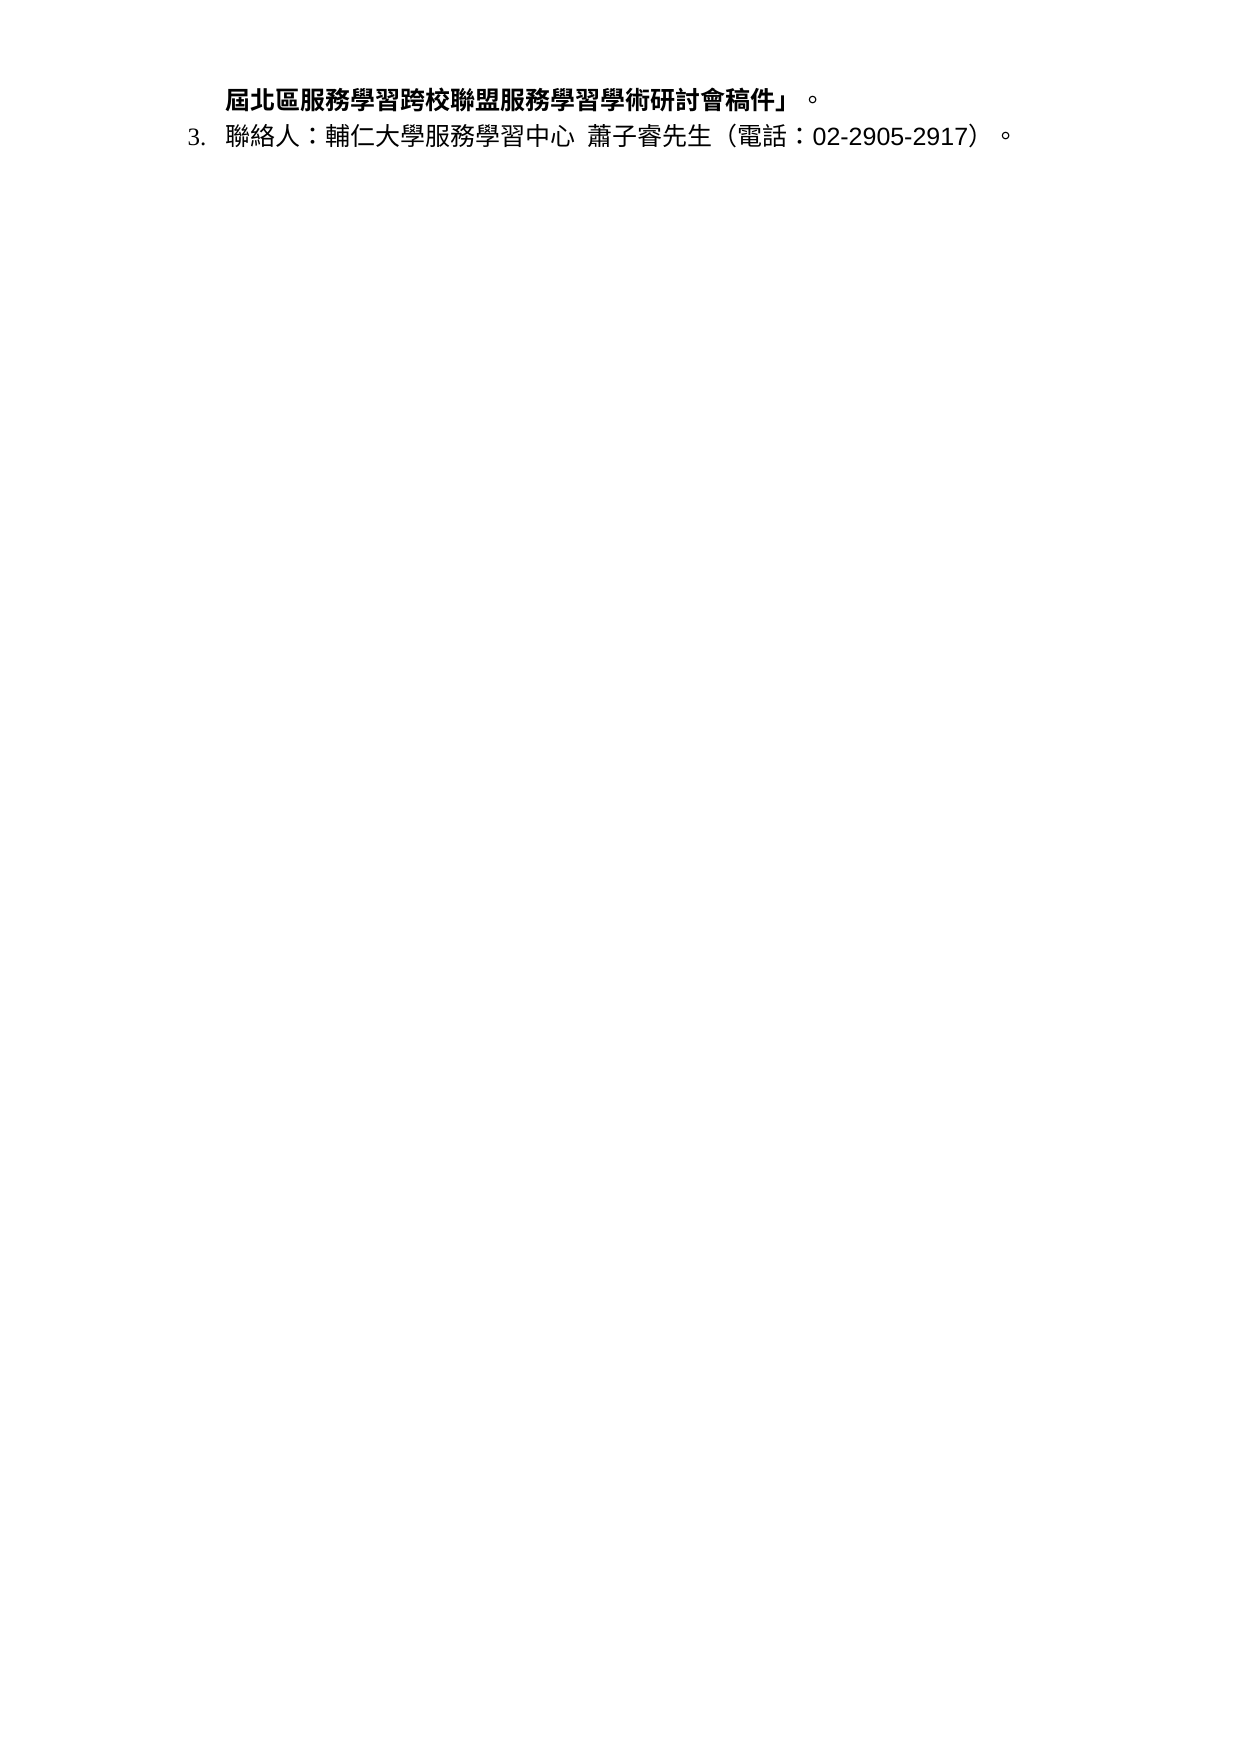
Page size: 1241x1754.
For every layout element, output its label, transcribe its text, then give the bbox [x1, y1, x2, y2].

list 聯絡人：輔仁大學服務學習中心 蕭子睿先生（電話：02-2905-2917）。 [187, 117, 1122, 153]
list 屆北區服務學習跨校聯盟服務學習學術研討會稿件」。 [187, 81, 1122, 117]
